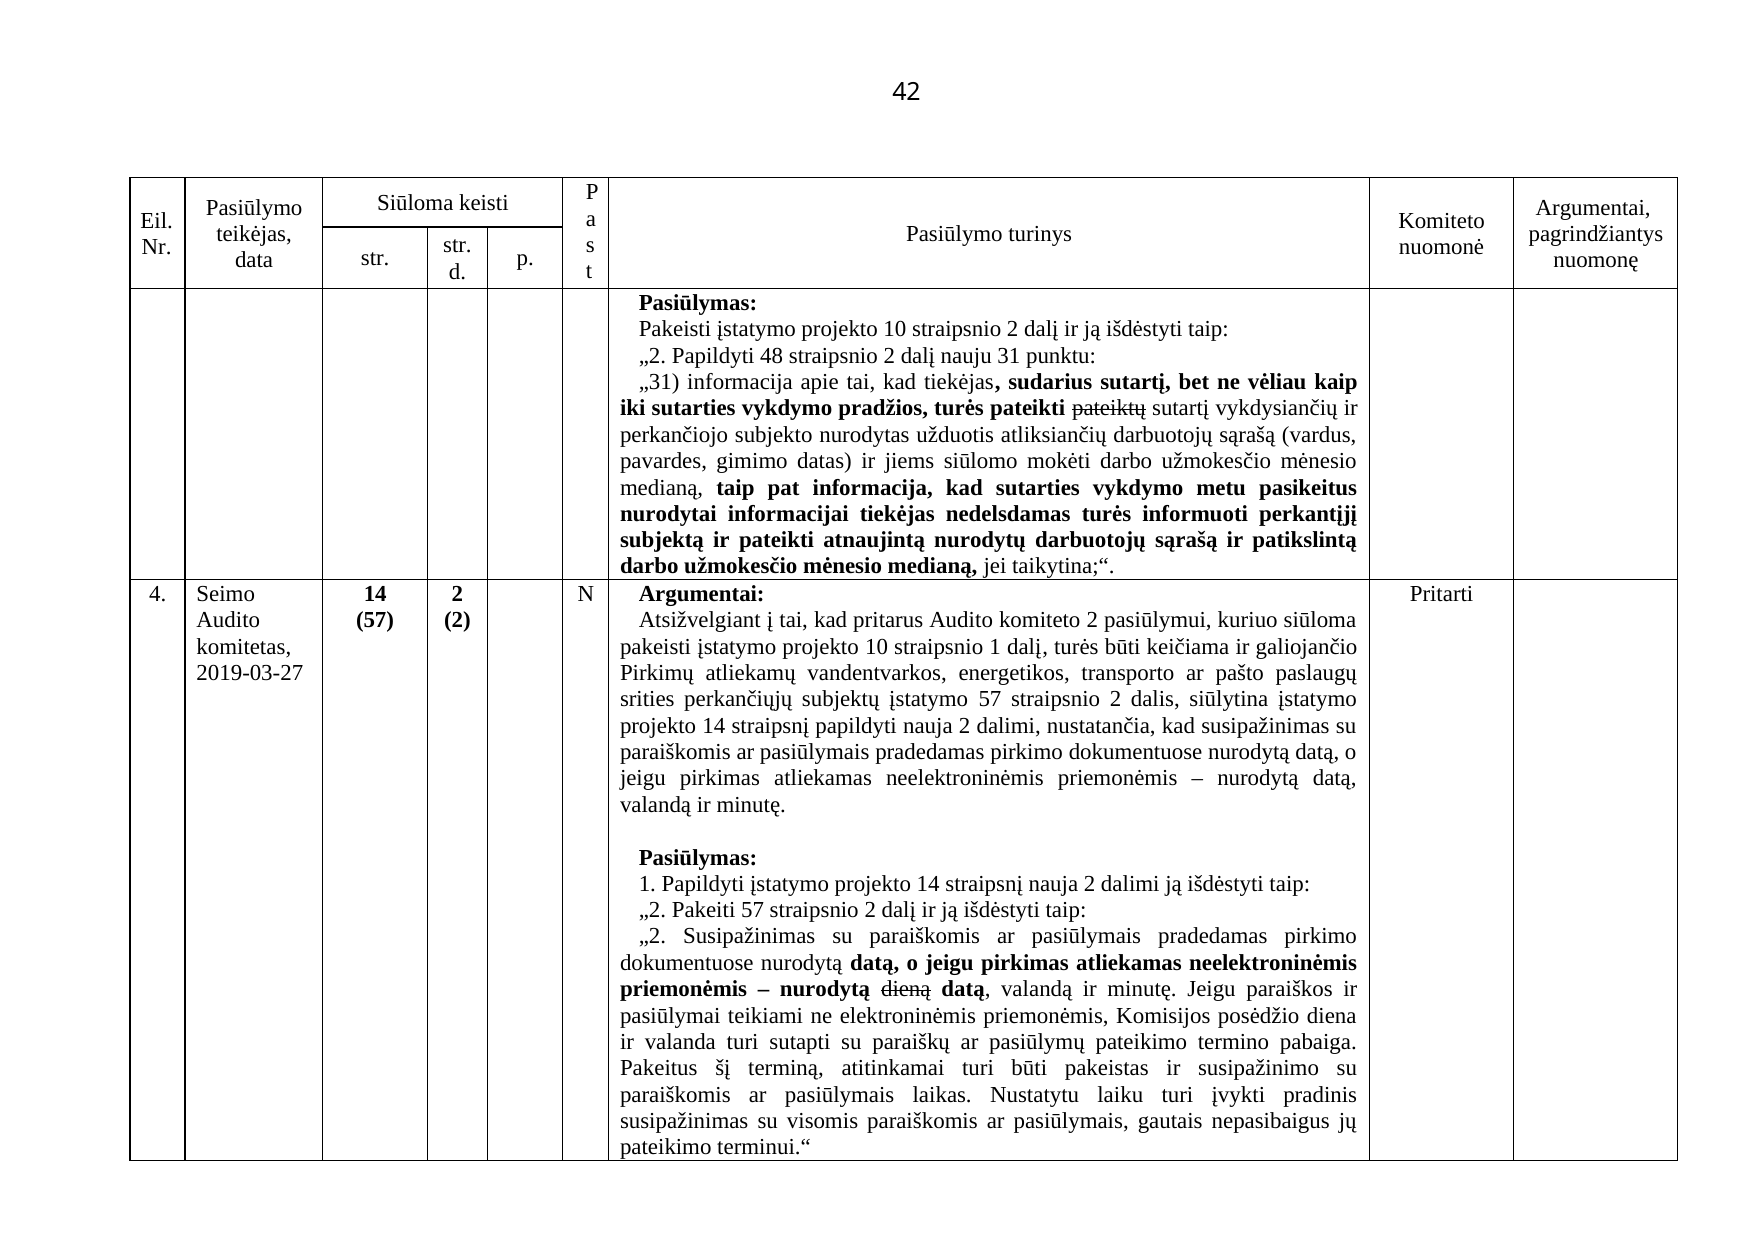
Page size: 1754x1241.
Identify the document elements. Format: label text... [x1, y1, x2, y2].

table_cell Argumentai: Atsižvelgiant į tai, kad pritarus Audito komiteto 2 pasiūlymui, kuriuo siūloma pakeisti įstatymo projekto 10 straipsnio 1 dalį, turės būti keičiama ir galiojančio Pirkimų atliekamų vandentvarkos, energetikos, transporto ar pašto paslaugų srities perkančiųjų subjektų įstatymo 57 straipsnio 2 dalis, siūlytina įstatymo projekto 14 straipsnį papildyti nauja 2 dalimi, nustatančia, kad susipažinimas su paraiškomis ar pasiūlymais pradedamas pirkimo dokumentuose nurodytą datą, o jeigu pirkimas atliekamas neelektroninėmis priemonėmis – nurodytą datą, valandą ir minutę. Pasiūlymas: 1. Papildyti įstatymo projekto 14 straipsnį nauja 2 dalimi ją išdėstyti taip: „2. Pakeiti 57 straipsnio 2 dalį ir ją išdėstyti taip: „2. Susipažinimas su paraiškomis ar pasiūlymais pradedamas pirkimo dokumentuose nurodytą datą, o jeigu pirkimas atliekamas neelektroninėmis priemonėmis – nurodytą dieną datą, valandą ir minutę. Jeigu paraiškos ir pasiūlymai teikiami ne elektroninėmis priemonėmis, Komisijos posėdžio diena ir valanda turi sutapti su paraiškų ar pasiūlymų pateikimo termino pabaiga. Pakeitus šį terminą, atitinkamai turi būti pakeistas ir susipažinimo su paraiškomis ar pasiūlymais laikas. Nustatytu laiku turi įvykti pradinis susipažinimas su visomis paraiškomis ar pasiūlymais, gautais nepasibaigus jų pateikimo terminui.“ [609, 580, 1369, 1160]
table_cell [1678, 288, 1683, 579]
table_cell 4. [131, 580, 184, 1160]
table_header Pasiūlymo turinys [609, 178, 1369, 288]
table_header Pasiūlymo teikėjas, data [186, 178, 322, 288]
table_cell 14 (57) [323, 580, 427, 1160]
table_cell str. [323, 228, 427, 288]
table_cell [131, 289, 184, 579]
table_cell [488, 580, 562, 1160]
table_cell Pasiūlymas: Pakeisti įstatymo projekto 10 straipsnio 2 dalį ir ją išdėstyti taip: „2. Papildyti 48 straipsnio 2 dalį nauju 31 punktu: „31) informacija apie tai, kad tiekėjas, sudarius sutartį, bet ne vėliau kaip iki sutarties vykdymo pradžios, turės pateikti pateiktų sutartį vykdysiančių ir perkančiojo subjekto nurodytas užduotis atliksiančių darbuotojų sąrašą (vardus, pavardes, gimimo datas) ir jiems siūlomo mokėti darbo užmokesčio mėnesio medianą, taip pat informacija, kad sutarties vykdymo metu pasikeitus nurodytai informacijai tiekėjas nedelsdamas turės informuoti perkantįjį subjektą ir pateikti atnaujintą nurodytų darbuotojų sąrašą ir patikslintą darbo užmokesčio mėnesio medianą, jei taikytina;“. [609, 289, 1369, 579]
table_cell [1678, 226, 1683, 288]
table_header Siūloma keisti [323, 178, 562, 226]
table_header [1678, 177, 1683, 226]
table_cell [428, 289, 487, 579]
table_header Komiteto nuomonė [1370, 178, 1513, 288]
table_cell [563, 289, 608, 579]
table_cell Pritarti [1370, 580, 1513, 1160]
table_cell 2 (2) [428, 580, 487, 1160]
table_cell [488, 289, 562, 579]
table_cell [1514, 580, 1677, 1160]
table_cell [1678, 579, 1683, 1160]
table_cell [1514, 289, 1677, 579]
table_cell p. [488, 228, 562, 288]
table_cell N [563, 580, 608, 1160]
table_cell str. d. [428, 228, 487, 288]
table_header Pastabos [563, 178, 608, 288]
table_header Argumentai, pagrindžiantys nuomonę [1514, 178, 1677, 288]
table_header Eil. Nr. [131, 178, 184, 288]
table_cell [323, 289, 427, 579]
table_cell [1370, 289, 1513, 579]
table_cell Seimo Audito komitetas, 2019-03-27 [186, 580, 322, 1160]
table_cell [186, 289, 322, 579]
